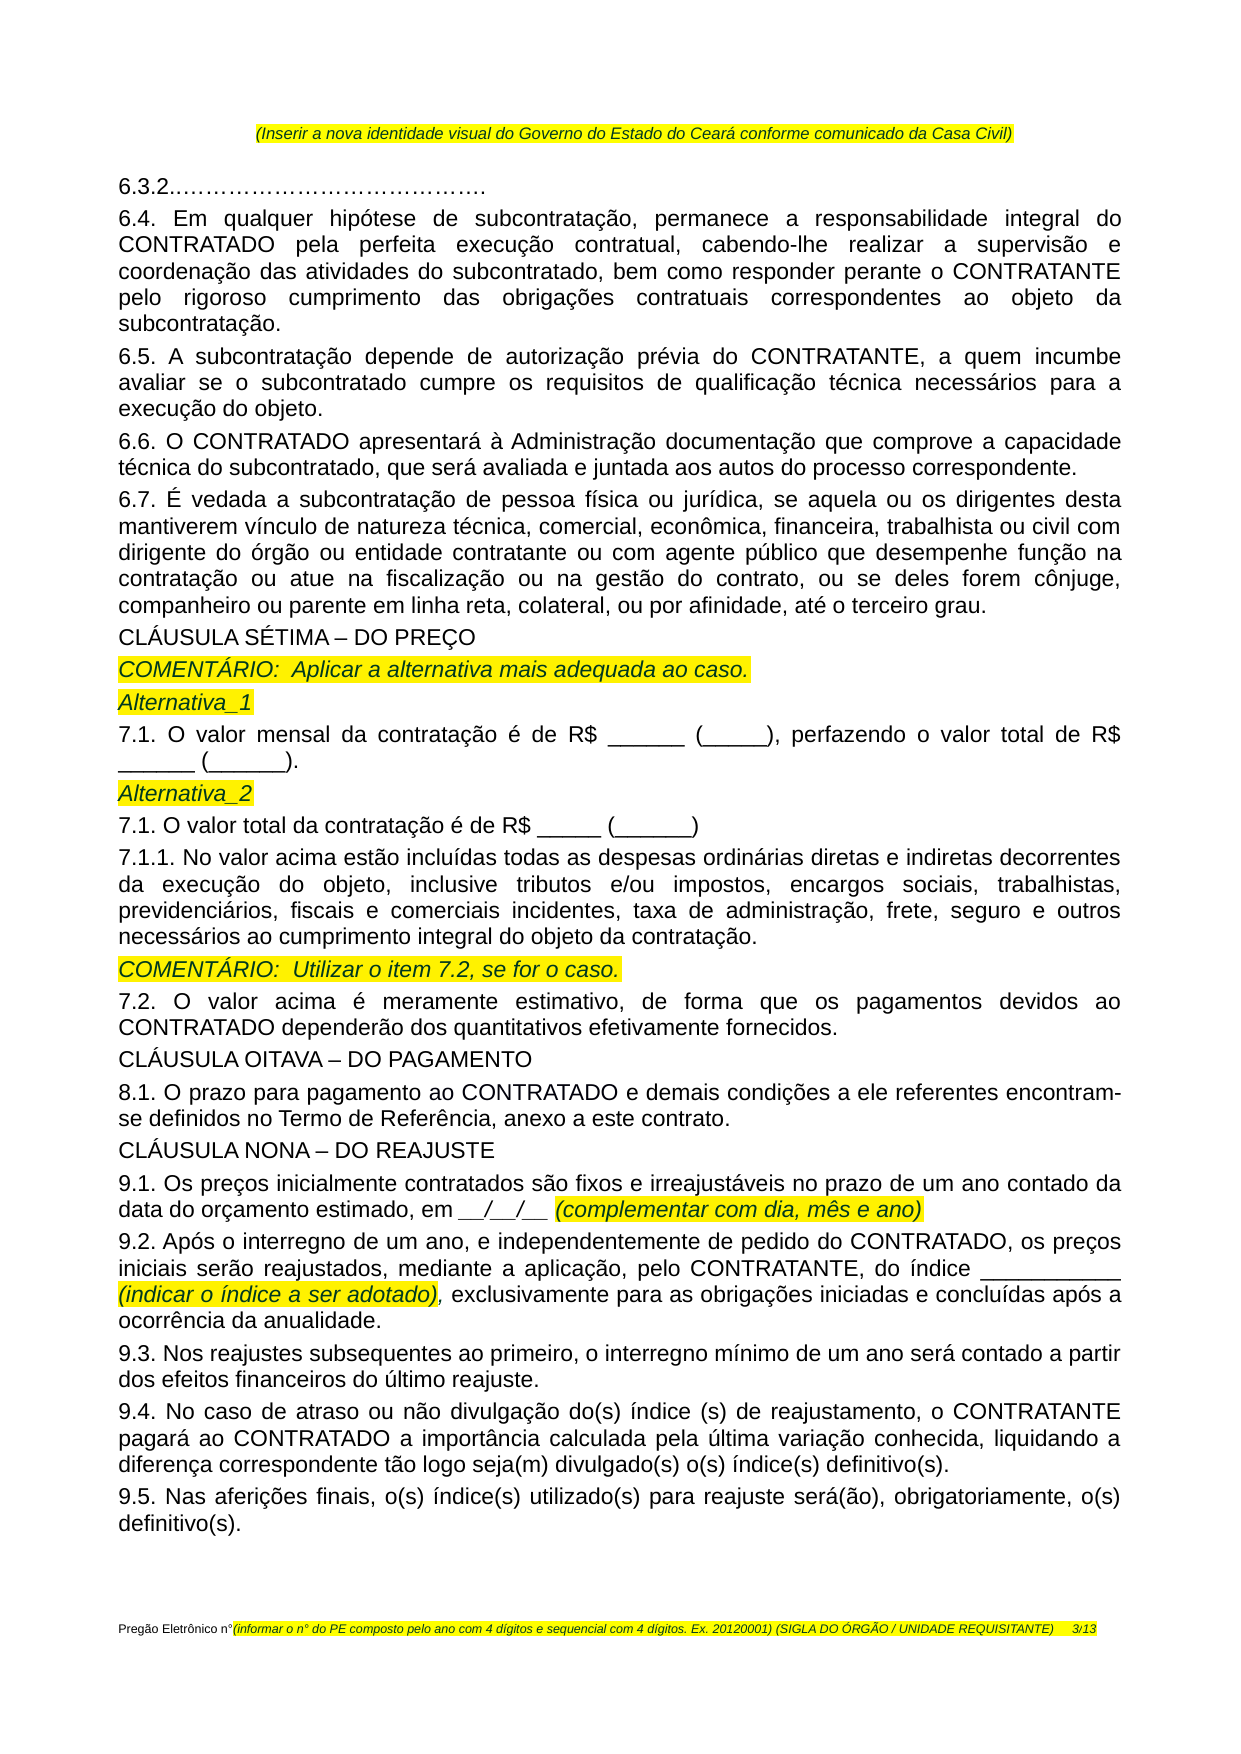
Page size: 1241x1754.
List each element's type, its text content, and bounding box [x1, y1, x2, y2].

text COMENTÁRIO: Utilizar o item 7.2, se for o caso. [118, 956, 1122, 982]
text CLÁUSULA OITAVA – DO PAGAMENTO [118, 1046, 1122, 1073]
text 9.3. Nos reajustes subsequentes ao primeiro, o interregno mínimo de um ano será contado a partir dos efeitos financeiros do último reajuste. [118, 1340, 1122, 1392]
text 9.2. Após o interregno de um ano, e independentemente de pedido do CONTRATADO, os preços iniciais serão reajustados, mediante a aplicação, pelo CONTRATANTE, do índice ___________ (indicar o índice a ser adotado), exclusivamente para as obrigações iniciadas e concluídas após a ocorrência da anualidade. [118, 1228, 1122, 1334]
text 7.1. O valor mensal da contratação é de R$ ______ (_____), perfazendo o valor total de R$ ______ (______). [118, 721, 1122, 774]
text 8.1. O prazo para pagamento ao CONTRATADO e demais condições a ele referentes encontram-se definidos no Termo de Referência, anexo a este contrato. [118, 1079, 1122, 1131]
text 6.3.2..…………………………………. [118, 173, 1122, 199]
text 9.5. Nas aferições finais, o(s) índice(s) utilizado(s) para reajuste será(ão), obrigatoriamente, o(s) definitivo(s). [118, 1483, 1122, 1536]
text 7.1. O valor total da contratação é de R$ _____ (______) [118, 812, 1122, 838]
text 9.4. No caso de atraso ou não divulgação do(s) índice (s) de reajustamento, o CONTRATANTE pagará ao CONTRATADO a importância calculada pela última variação conhecida, liquidando a diferença correspondente tão logo seja(m) divulgado(s) o(s) índice(s) definitivo(s). [118, 1398, 1122, 1477]
text 7.1.1. No valor acima estão incluídas todas as despesas ordinárias diretas e indiretas decorrentes da execução do objeto, inclusive tributos e/ou impostos, encargos sociais, trabalhistas, previdenciários, fiscais e comerciais incidentes, taxa de administração, frete, seguro e outros necessários ao cumprimento integral do objeto da contratação. [118, 844, 1122, 949]
text 6.4. Em qualquer hipótese de subcontratação, permanece a responsabilidade integral do CONTRATADO pela perfeita execução contratual, cabendo-lhe realizar a supervisão e coordenação das atividades do subcontratado, bem como responder perante o CONTRATANTE pelo rigoroso cumprimento das obrigações contratuais correspondentes ao objeto da subcontratação. [118, 205, 1122, 337]
text 6.5. A subcontratação depende de autorização prévia do CONTRATANTE, a quem incumbe avaliar se o subcontratado cumpre os requisitos de qualificação técnica necessários para a execução do objeto. [118, 343, 1122, 422]
text 7.2. O valor acima é meramente estimativo, de forma que os pagamentos devidos ao CONTRATADO dependerão dos quantitativos efetivamente fornecidos. [118, 988, 1122, 1041]
text CLÁUSULA NONA – DO REAJUSTE [118, 1137, 1122, 1164]
text Alternativa_1 [118, 689, 1122, 715]
text COMENTÁRIO: Aplicar a alternativa mais adequada ao caso. [118, 656, 1122, 683]
text Alternativa_2 [118, 779, 1122, 806]
text CLÁUSULA SÉTIMA – DO PREÇO [118, 624, 1122, 650]
text 6.6. O CONTRATADO apresentará à Administração documentação que comprove a capacidade técnica do subcontratado, que será avaliada e juntada aos autos do processo correspondente. [118, 428, 1122, 480]
text 9.1. Os preços inicialmente contratados são fixos e irreajustáveis no prazo de um ano contado da data do orçamento estimado, em __/__/__ (complementar com dia, mês e ano) [118, 1170, 1122, 1222]
text 6.7. É vedada a subcontratação de pessoa física ou jurídica, se aquela ou os dirigentes desta mantiverem vínculo de natureza técnica, comercial, econômica, financeira, trabalhista ou civil com dirigente do órgão ou entidade contratante ou com agente público que desempenhe função na contratação ou atue na fiscalização ou na gestão do contrato, ou se deles forem cônjuge, companheiro ou parente em linha reta, colateral, ou por afinidade, até o terceiro grau. [118, 486, 1122, 618]
